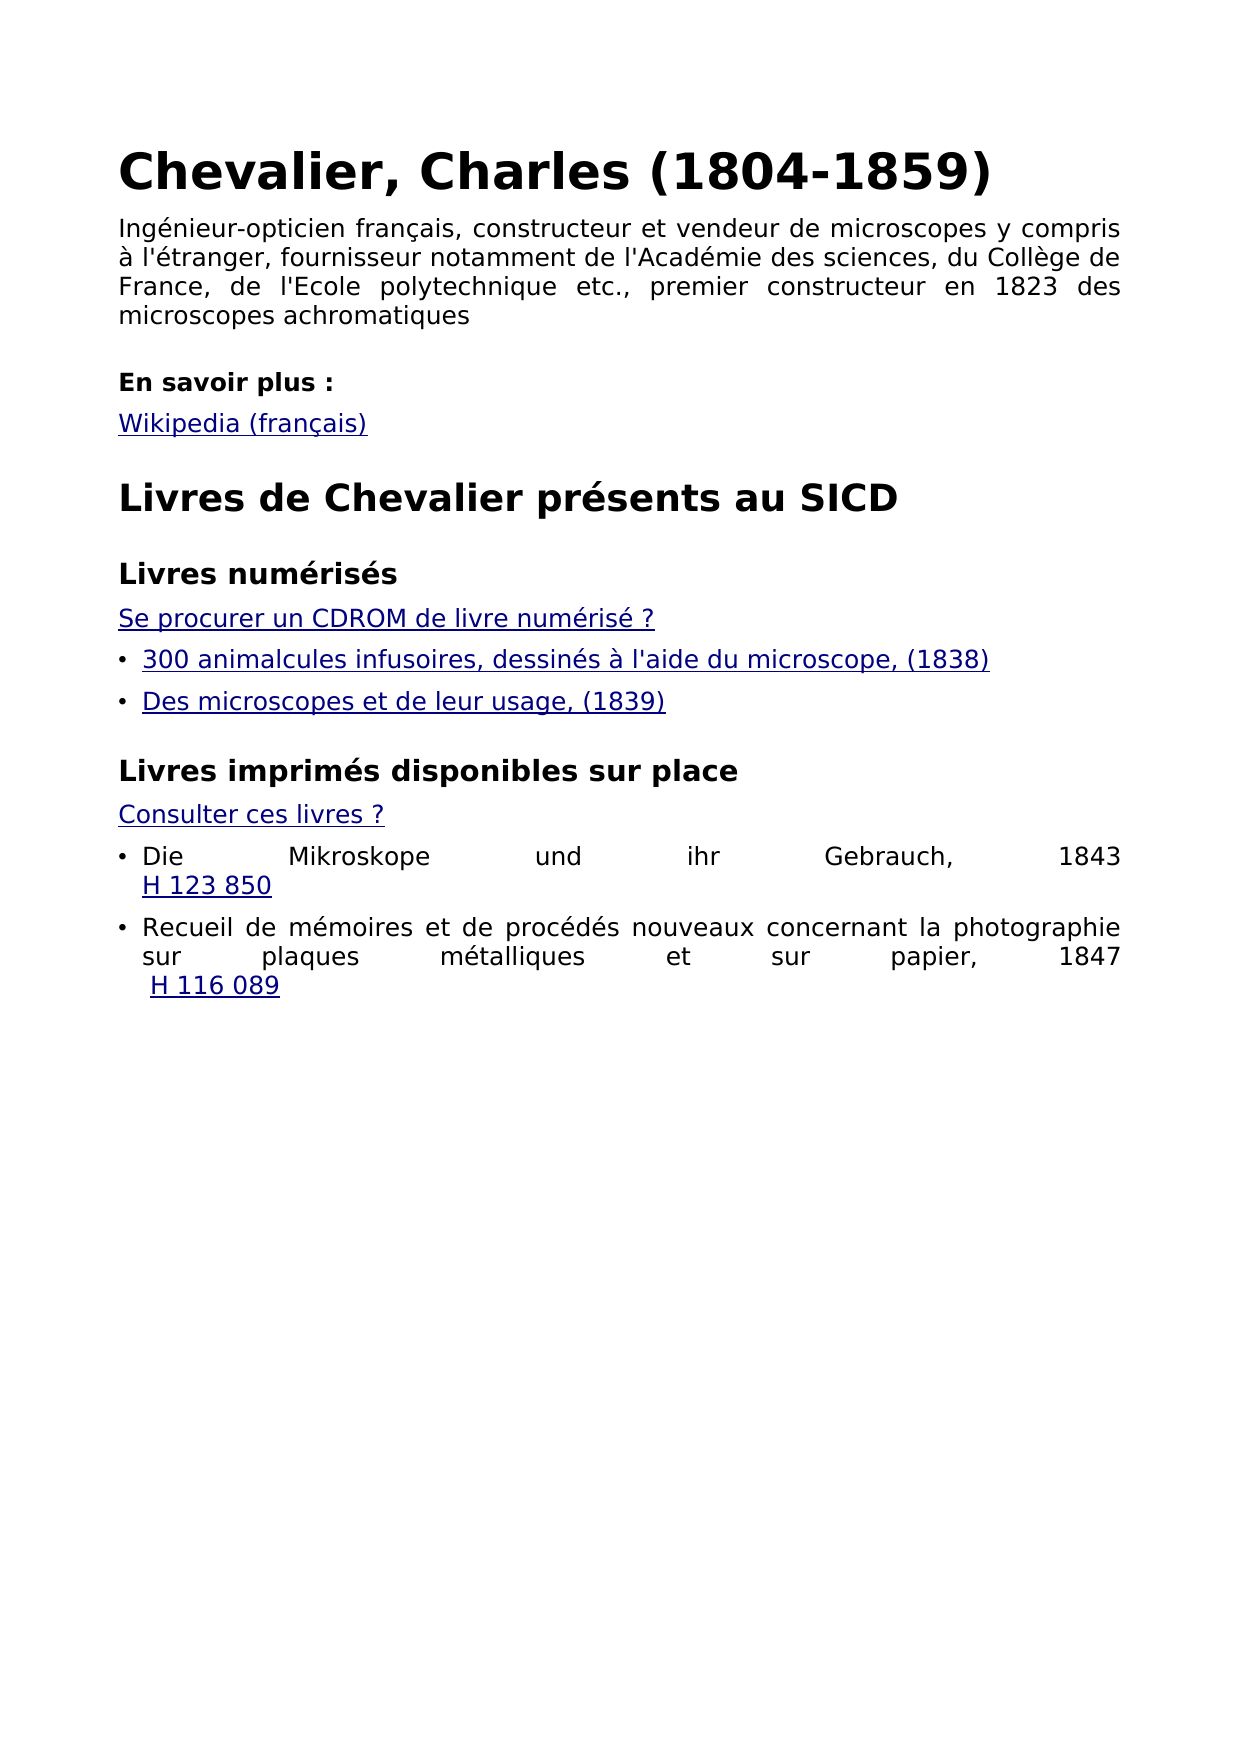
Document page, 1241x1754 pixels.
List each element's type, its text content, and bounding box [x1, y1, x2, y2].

list Die Mikroskope und ihr Gebrauch, 1843 H 123 850 [118, 842, 1122, 900]
text Se procurer un CDROM de livre numérisé ? [118, 604, 1122, 633]
list 300 animalcules infusoires, dessinés à l'aide du microscope, (1838) [118, 646, 1122, 675]
text Consulter ces livres ? [118, 800, 1122, 829]
subtitle Livres imprimés disponibles sur place [118, 754, 1122, 788]
list Recueil de mémoires et de procédés nouveaux concernant la photographie sur plaques métalliques et sur papier, 1847 H 116 089 [118, 913, 1122, 1000]
text Wikipedia (français) [118, 410, 1122, 439]
subtitle Livres de Chevalier présents au SICD [118, 476, 1122, 520]
text Ingénieur-opticien français, constructeur et vendeur de microscopes y compris à l'étranger, fournisseur notamment de l'Académie des sciences, du Collège de France, de l'Ecole polytechnique etc., premier constructeur en 1823 des microscopes achromatiques [118, 214, 1122, 331]
list Des microscopes et de leur usage, (1839) [118, 687, 1122, 716]
subtitle En savoir plus : [118, 368, 1122, 397]
subtitle Chevalier, Charles (1804-1859) [118, 143, 1122, 201]
subtitle Livres numérisés [118, 557, 1122, 591]
